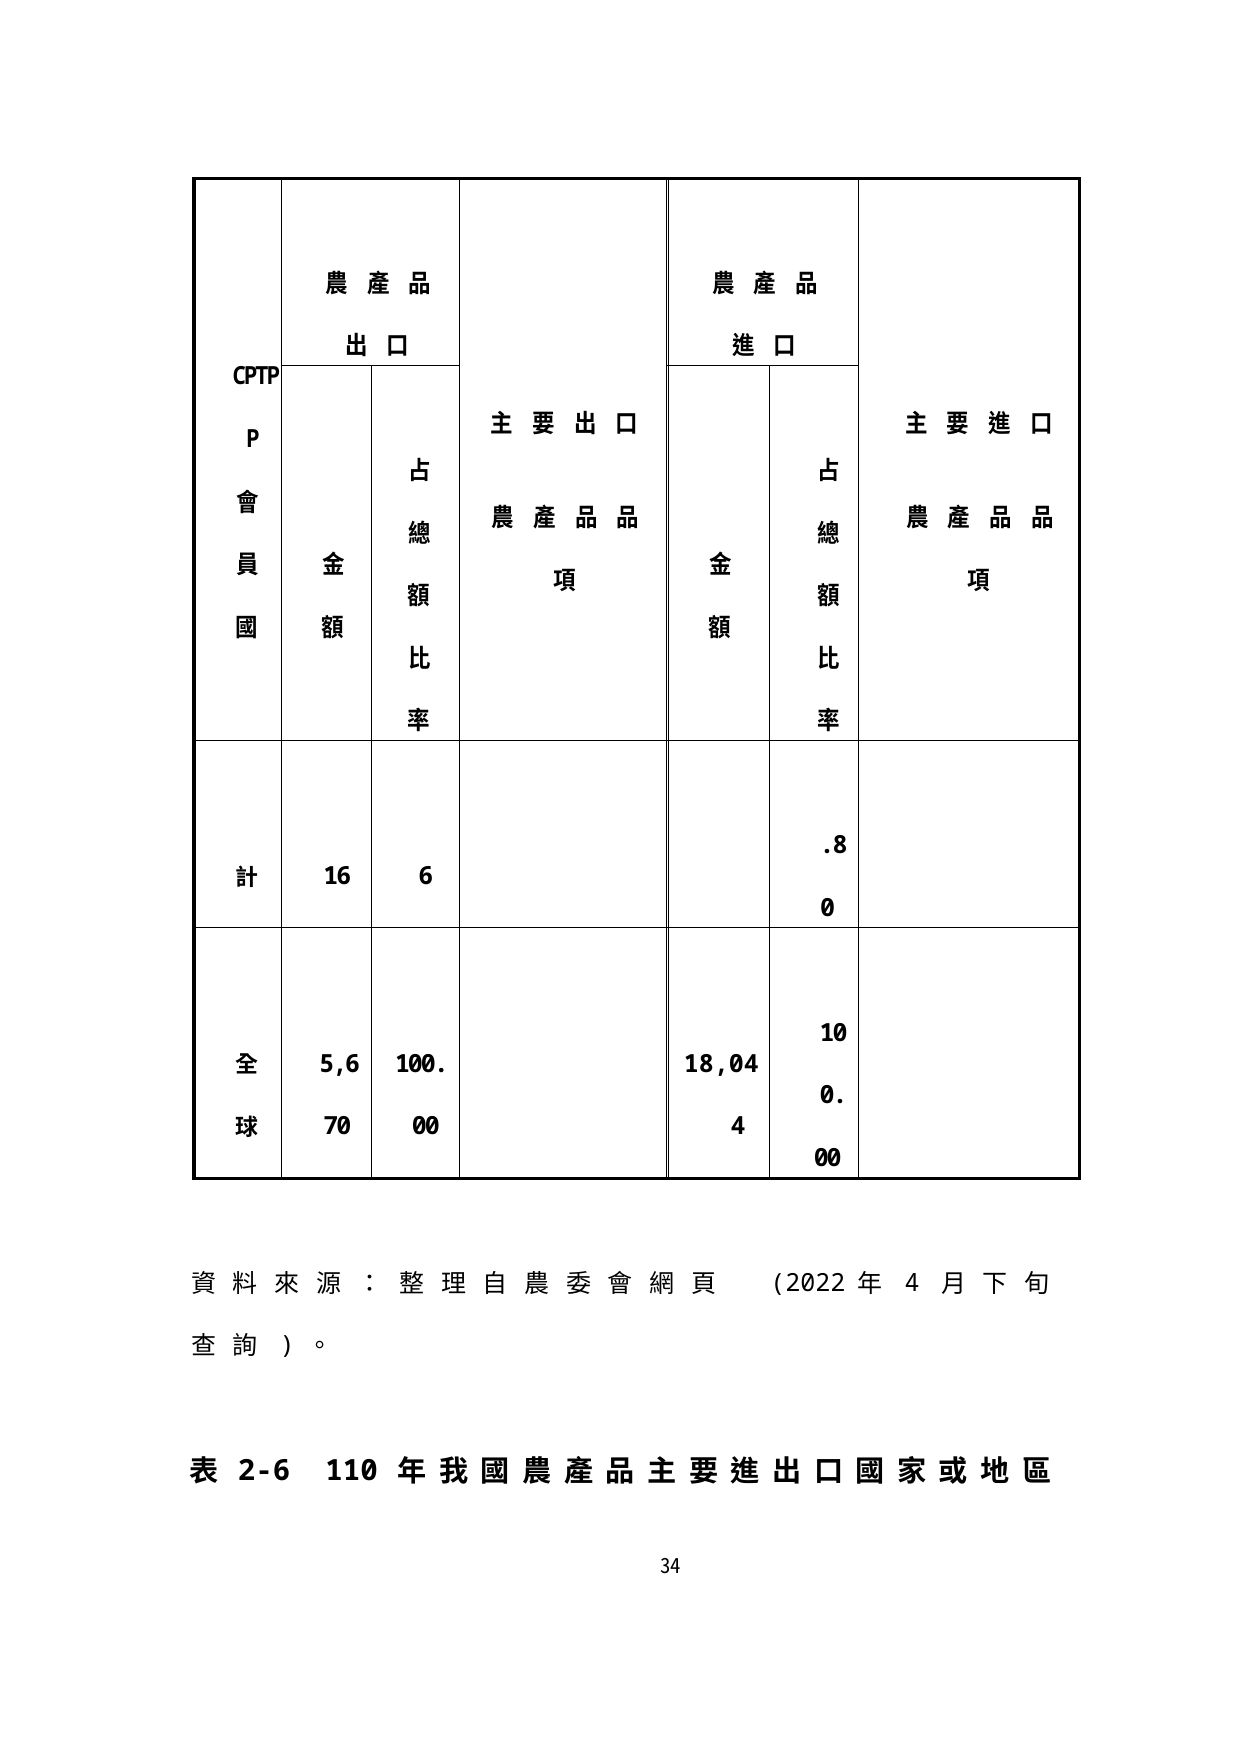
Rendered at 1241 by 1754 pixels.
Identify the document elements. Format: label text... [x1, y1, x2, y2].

table_cell 100.00 [770, 928, 858, 1177]
table_cell 占總額 比率 [372, 366, 459, 740]
table_header 農產品出口 [282, 180, 459, 365]
table_cell 100.00 [372, 928, 459, 1177]
table_header 主要進口 農產品品項 [859, 180, 1078, 740]
text 資料來源：整理自農委會網頁 (2022年4月下旬查詢)。 [166, 1240, 1058, 1365]
text 表2-6 110年我國農產品主要進出口國家或地區 [180, 1427, 1058, 1490]
table_cell 金額 [282, 366, 371, 740]
table_cell [460, 741, 666, 927]
table_header CPTPP 會員國 [196, 180, 281, 740]
table_cell [859, 928, 1078, 1177]
table_cell .80 [770, 741, 858, 927]
table_header 主要出口 農產品品項 [460, 180, 666, 740]
table_cell [669, 741, 769, 927]
table_cell 16 [282, 741, 371, 927]
table_cell 全球 [196, 928, 281, 1177]
table_cell 6 [372, 741, 459, 927]
table_cell 18,044 [669, 928, 769, 1177]
table_cell [859, 741, 1078, 927]
table_cell 計 [196, 741, 281, 927]
table_cell [460, 928, 666, 1177]
table_cell 5,670 [282, 928, 371, 1177]
table_header 農產品進口 [669, 180, 858, 365]
table_cell 金額 [669, 366, 769, 740]
table_cell 占總額 比率 [770, 366, 858, 740]
